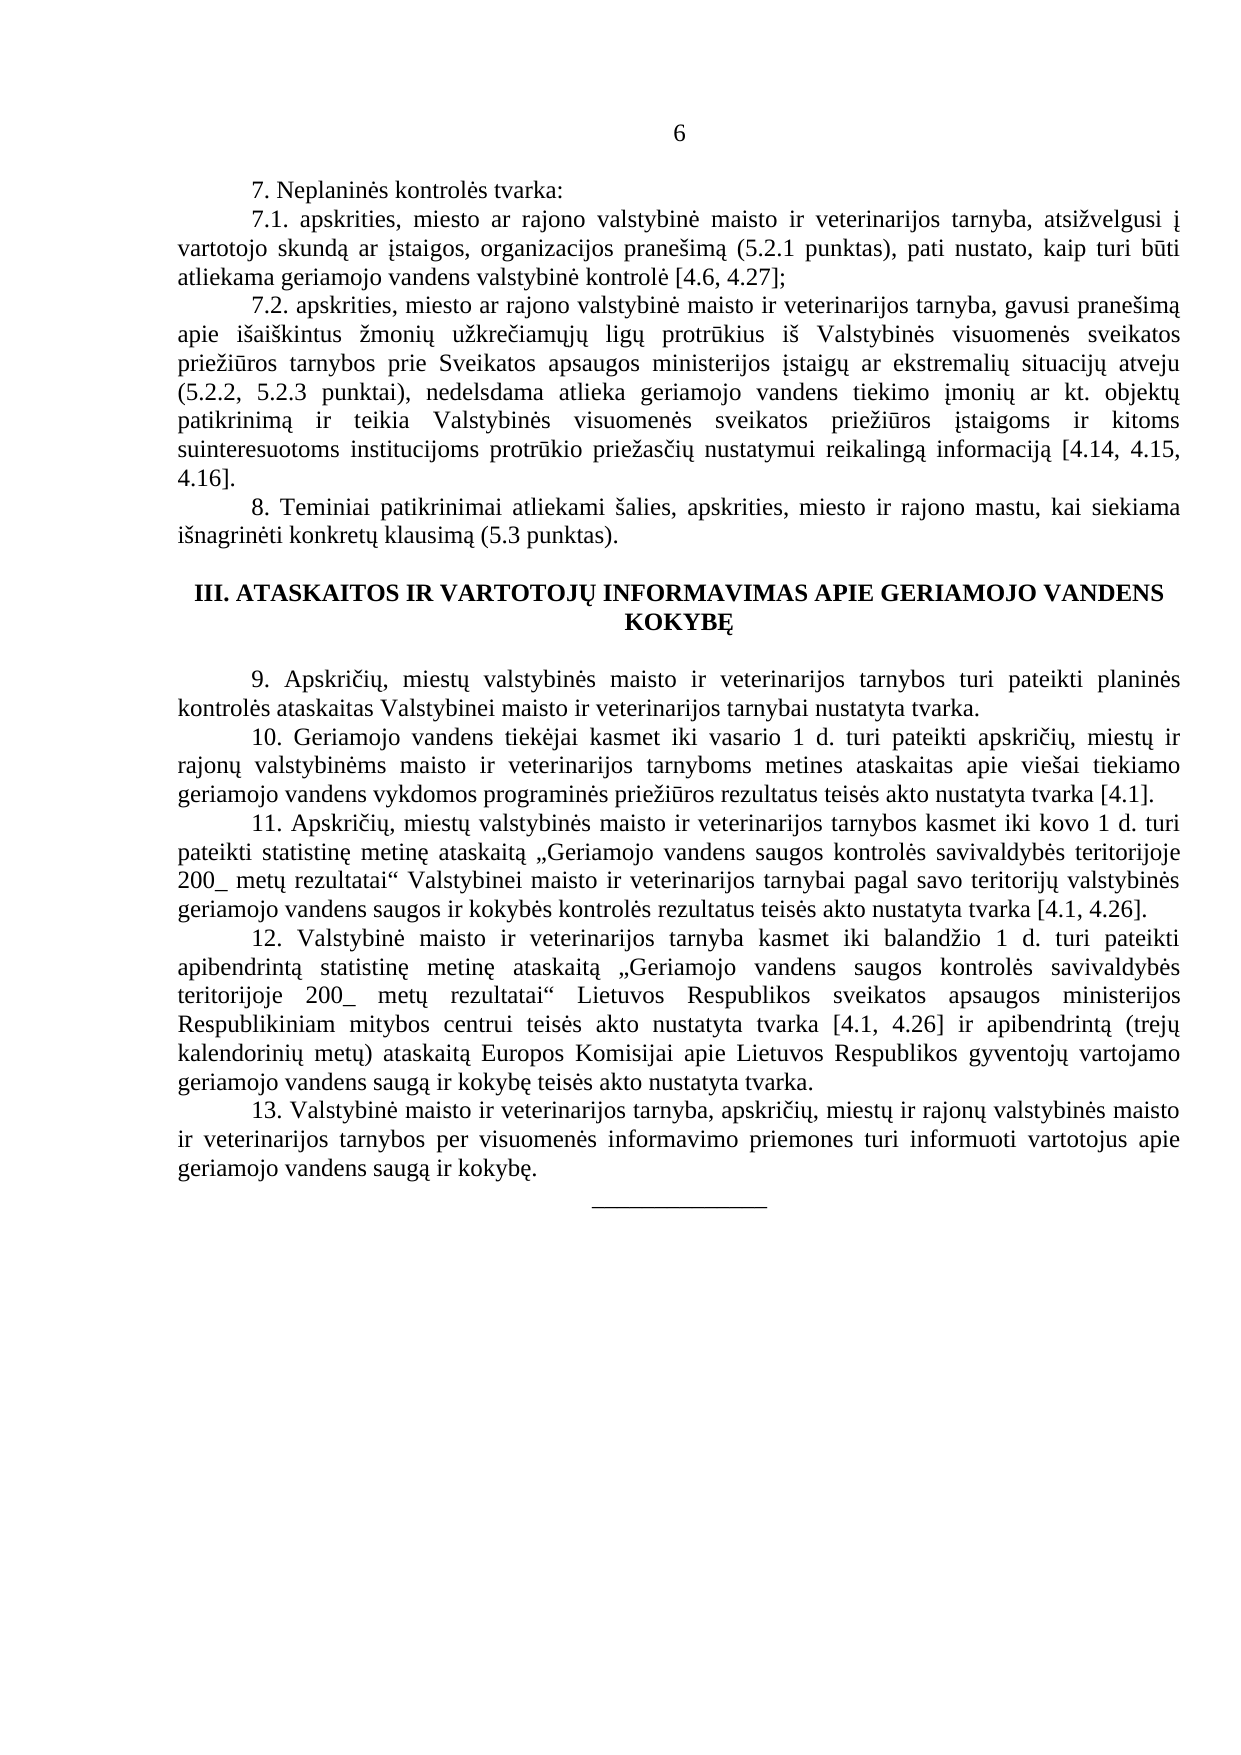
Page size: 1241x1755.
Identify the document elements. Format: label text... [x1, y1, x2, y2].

text 11. Apskričių, miestų valstybinės maisto ir veterinarijos tarnybos kasmet iki kovo 1 d. turi pateikti statistinę metinę ataskaitą „Geriamojo vandens saugos kontrolės savivaldybės teritorijoje 200_ metų rezultatai“ Valstybinei maisto ir veterinarijos tarnybai pagal savo teritorijų valstybinės geriamojo vandens saugos ir kokybės kontrolės rezultatus teisės akto nustatyta tvarka [4.1, 4.26]. [177, 808, 1181, 923]
text III. ATASKAITOS IR VARTOTOJŲ INFORMAVIMAS APIE GERIAMOJO VANDENS KOKYBĘ [177, 578, 1181, 636]
text 10. Geriamojo vandens tiekėjai kasmet iki vasario 1 d. turi pateikti apskričių, miestų ir rajonų valstybinėms maisto ir veterinarijos tarnyboms metines ataskaitas apie viešai tiekiamo geriamojo vandens vykdomos programinės priežiūros rezultatus teisės akto nustatyta tvarka [4.1]. [177, 722, 1181, 808]
text 13. Valstybinė maisto ir veterinarijos tarnyba, apskričių, miestų ir rajonų valstybinės maisto ir veterinarijos tarnybos per visuomenės informavimo priemones turi informuoti vartotojus apie geriamojo vandens saugą ir kokybę. [177, 1096, 1181, 1182]
text 12. Valstybinė maisto ir veterinarijos tarnyba kasmet iki balandžio 1 d. turi pateikti apibendrintą statistinę metinę ataskaitą „Geriamojo vandens saugos kontrolės savivaldybės teritorijoje 200_ metų rezultatai“ Lietuvos Respublikos sveikatos apsaugos ministerijos Respublikiniam mitybos centrui teisės akto nustatyta tvarka [4.1, 4.26] ir apibendrintą (trejų kalendorinių metų) ataskaitą Europos Komisijai apie Lietuvos Respublikos gyventojų vartojamo geriamojo vandens saugą ir kokybę teisės akto nustatyta tvarka. [177, 923, 1181, 1096]
text 7. Neplaninės kontrolės tvarka: [177, 176, 1181, 204]
text 9. Apskričių, miestų valstybinės maisto ir veterinarijos tarnybos turi pateikti planinės kontrolės ataskaitas Valstybinei maisto ir veterinarijos tarnybai nustatyta tvarka. [177, 664, 1181, 722]
text 7.2. apskrities, miesto ar rajono valstybinė maisto ir veterinarijos tarnyba, gavusi pranešimą apie išaiškintus žmonių užkrečiamųjų ligų protrūkius iš Valstybinės visuomenės sveikatos priežiūros tarnybos prie Sveikatos apsaugos ministerijos įstaigų ar ekstremalių situacijų atveju (5.2.2, 5.2.3 punktai), nedelsdama atlieka geriamojo vandens tiekimo įmonių ar kt. objektų patikrinimą ir teikia Valstybinės visuomenės sveikatos priežiūros įstaigoms ir kitoms suinteresuotoms institucijoms protrūkio priežasčių nustatymui reikalingą informaciją [4.14, 4.15, 4.16]. [177, 291, 1181, 492]
text 8. Teminiai patikrinimai atliekami šalies, apskrities, miesto ir rajono mastu, kai siekiama išnagrinėti konkretų klausimą (5.3 punktas). [177, 492, 1181, 549]
text 7.1. apskrities, miesto ar rajono valstybinė maisto ir veterinarijos tarnyba, atsižvelgusi į vartotojo skundą ar įstaigos, organizacijos pranešimą (5.2.1 punktas), pati nustato, kaip turi būti atliekama geriamojo vandens valstybinė kontrolė [4.6, 4.27]; [177, 204, 1181, 291]
text ______________ [177, 1182, 1181, 1211]
